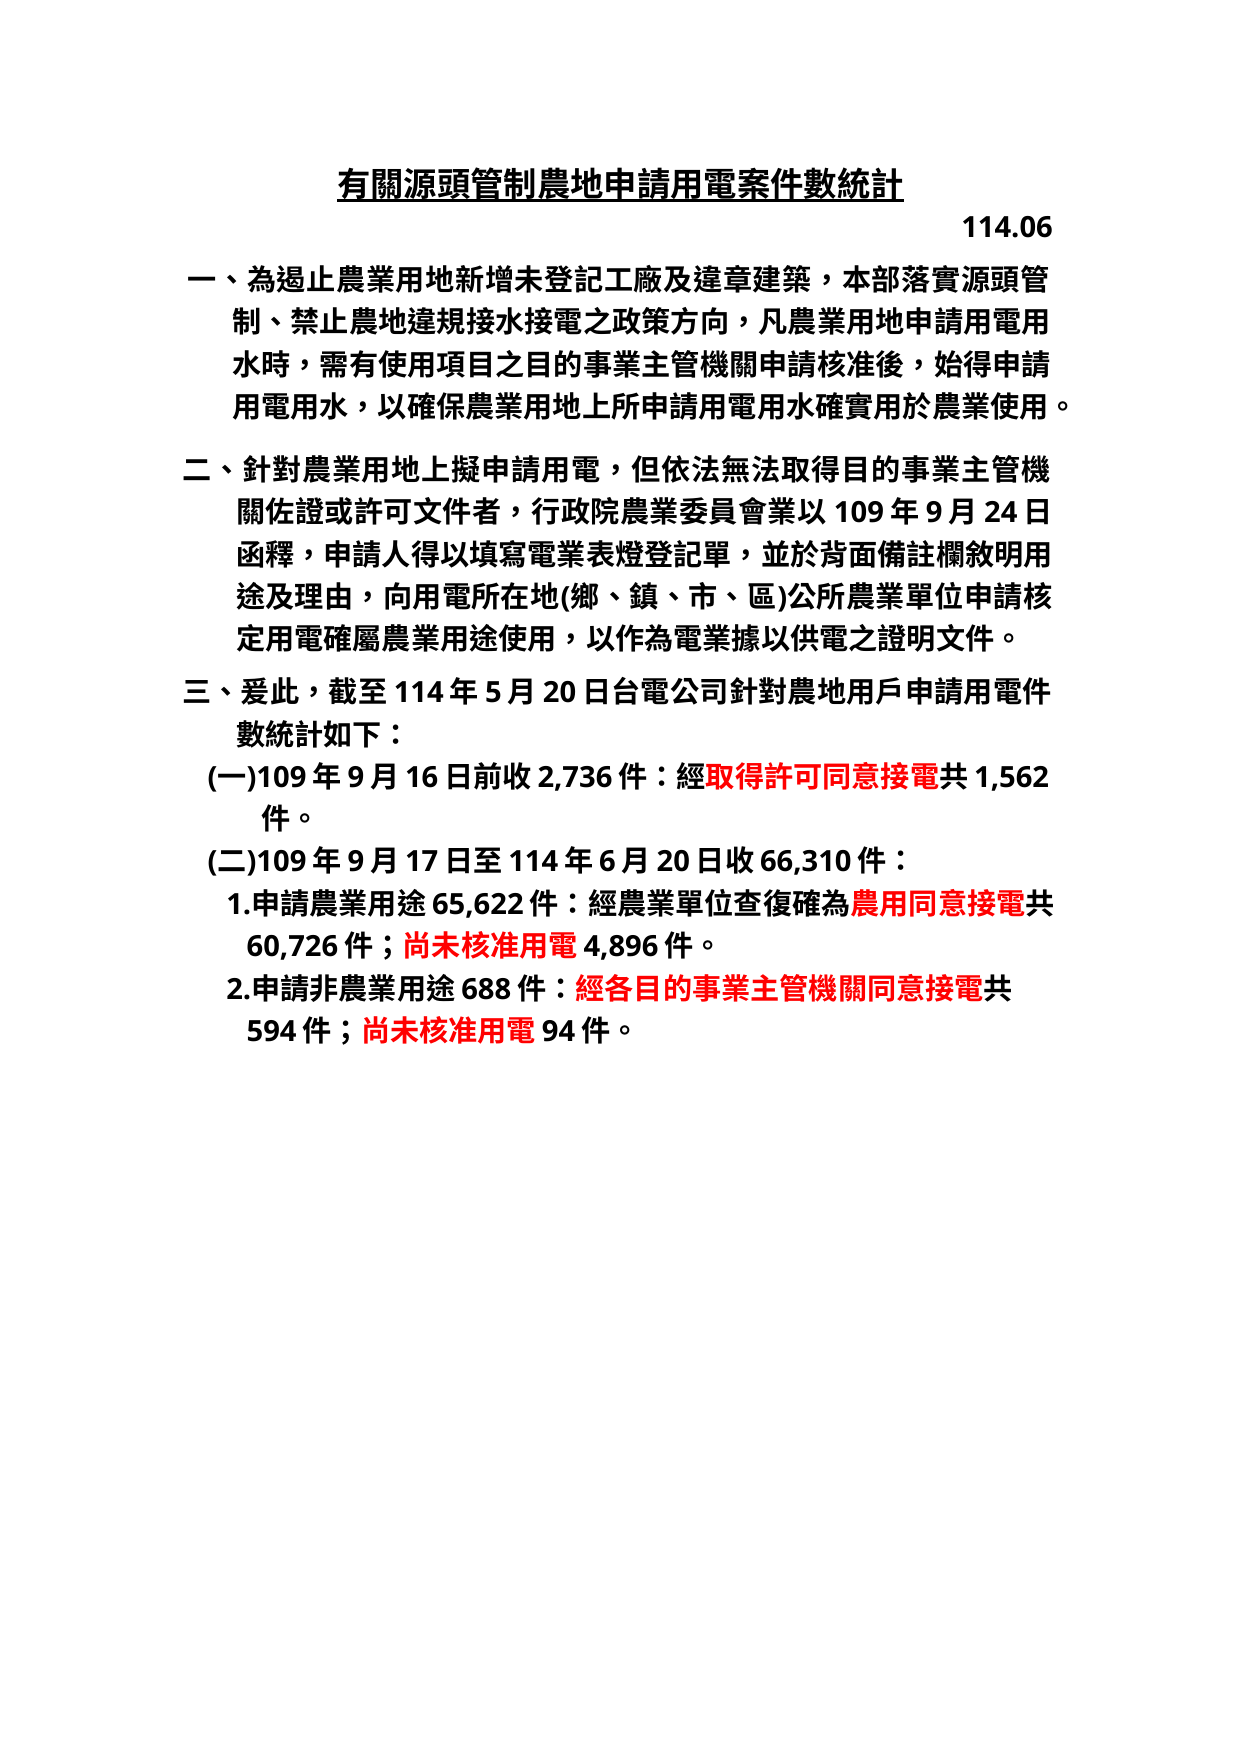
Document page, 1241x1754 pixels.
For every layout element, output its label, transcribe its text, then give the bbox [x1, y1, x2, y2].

text 1.申請農業用途65,622件：經農業單位查復確為農用同意接電共60,726件；尚未核准用電4,896件。 [226, 880, 1059, 965]
text 二、針對農業用地上擬申請用電，但依法無法取得目的事業主管機關佐證或許可文件者，行政院農業委員會業以109年9月24日函釋，申請人得以填寫電業表燈登記單，並於背面備註欄敘明用途及理由，向用電所在地(鄉、鎮、市、區)公所農業單位申請核定用電確屬農業用途使用，以作為電業據以供電之證明文件。 [182, 447, 1053, 658]
text 一、為遏止農業用地新增未登記工廠及違章建築，本部落實源頭管制、禁止農地違規接水接電之政策方向，凡農業用地申請用電用水時，需有使用項目之目的事業主管機關申請核准後，始得申請用電用水，以確保農業用地上所申請用電用水確實用於農業使用。 [187, 257, 1053, 426]
text 有關源頭管制農地申請用電案件數統計 [187, 158, 1053, 206]
text 114.06 [187, 206, 1053, 246]
text (一)109年9月16日前收2,736件：經取得許可同意接電共1,562件。 [207, 753, 1073, 838]
text 三、爰此，截至114年5月20日台電公司針對農地用戶申請用電件數統計如下： [182, 669, 1053, 753]
text (二)109年9月17日至114年6月20日收66,310件： [207, 838, 1053, 880]
text 2.申請非農業用途688件：經各目的事業主管機關同意接電共594件；尚未核准用電94件。 [226, 965, 1053, 1050]
